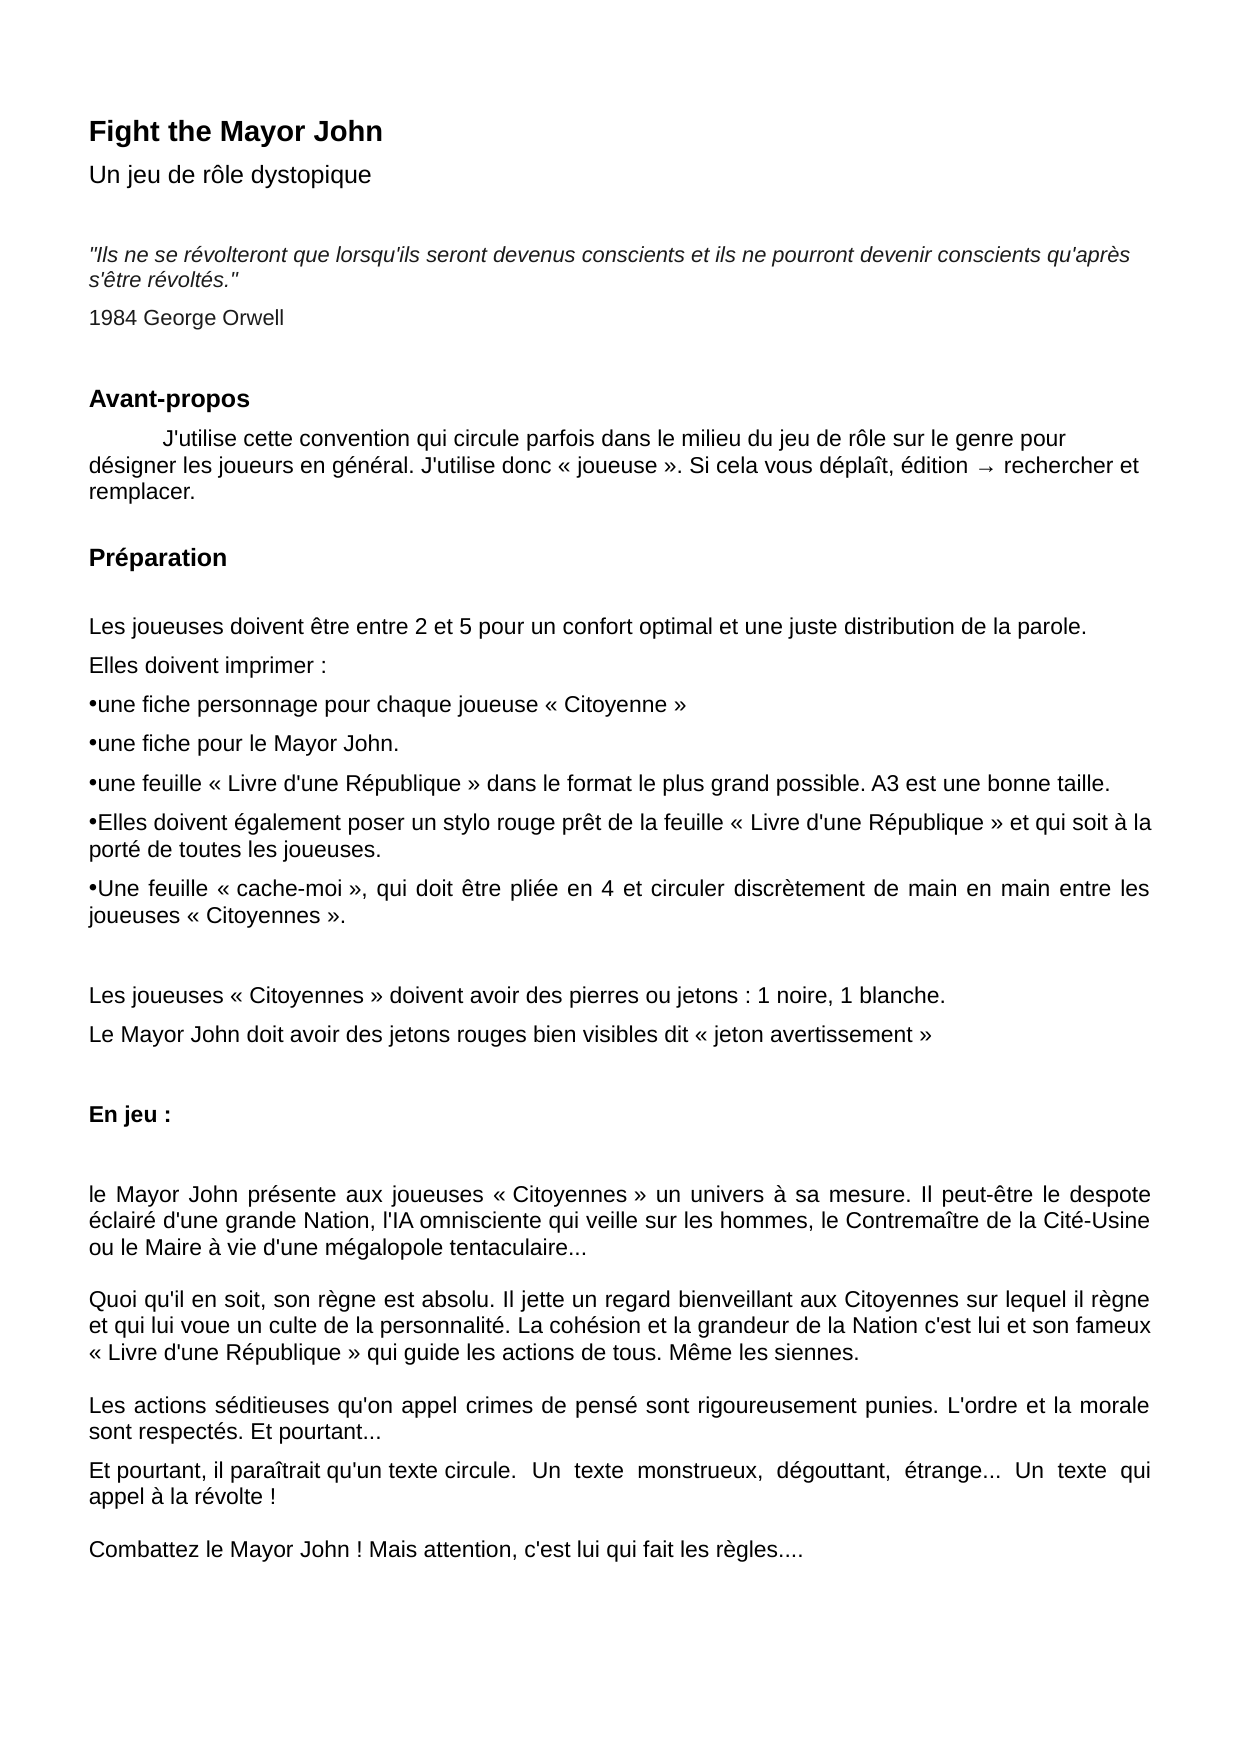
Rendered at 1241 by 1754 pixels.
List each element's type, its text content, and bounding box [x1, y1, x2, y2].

text Les joueuses « Citoyennes » doivent avoir des pierres ou jetons : 1 noire, 1 blanche. [88, 982, 1152, 1008]
subtitle Fight the Mayor John [88, 113, 1152, 147]
list Une feuille « cache-moi », qui doit être pliée en 4 et circuler discrètement de main en main entre les joueuses « Citoyennes ». [88, 875, 1152, 928]
text le Mayor John présente aux joueuses « Citoyennes » un univers à sa mesure. Il peut-être le despote éclairé d'une grande Nation, l'IA omnisciente qui veille sur les hommes, le Contremaître de la Cité-Usine ou le Maire à vie d'une mégalopole tentaculaire... Quoi qu'il en soit, son règne est absolu. Il jette un regard bienveillant aux Citoyennes sur lequel il règne et qui lui voue un culte de la personnalité. La cohésion et la grandeur de la Nation c'est lui et son fameux « Livre d'une République » qui guide les actions de tous. Même les siennes. Les actions séditieuses qu'on appel crimes de pensé sont rigoureusement punies. L'ordre et la morale sont respectés. Et pourtant... [88, 1181, 1152, 1444]
text Les joueuses doivent être entre 2 et 5 pour un confort optimal et une juste distribution de la parole. [88, 613, 1152, 639]
list une feuille « Livre d'une République » dans le format le plus grand possible. A3 est une bonne taille. [88, 769, 1152, 796]
list une fiche personnage pour chaque joueuse « Citoyenne » [88, 691, 1152, 718]
text 1984 George Orwell [88, 305, 1152, 330]
text Avant-propos [88, 384, 1152, 413]
subtitle [96, 6, 1159, 76]
text Préparation [88, 543, 1152, 601]
text Le Mayor John doit avoir des jetons rouges bien visibles dit « jeton avertissement » [88, 1021, 1152, 1047]
text Un jeu de rôle dystopique [88, 159, 1152, 188]
text En jeu : [88, 1101, 1152, 1127]
text "Ils ne se révolteront que lorsqu'ils seront devenus conscients et ils ne pourront devenir conscients qu'après s'être révoltés." [88, 242, 1152, 292]
text Et pourtant, il paraîtrait qu'un texte circule. Un texte monstrueux, dégouttant, étrange... Un texte qui appel à la révolte ! Combattez le Mayor John ! Mais attention, c'est lui qui fait les règles.... [88, 1457, 1152, 1591]
text Elles doivent imprimer : [88, 652, 1152, 678]
list Elles doivent également poser un stylo rouge prêt de la feuille « Livre d'une République » et qui soit à la porté de toutes les joueuses. [88, 809, 1152, 862]
list une fiche pour le Mayor John. [88, 730, 1152, 757]
text J'utilise cette convention qui circule parfois dans le milieu du jeu de rôle sur le genre pour désigner les joueurs en général. J'utilise donc « joueuse ». Si cela vous déplaît, édition → rechercher et remplacer. [88, 425, 1152, 531]
